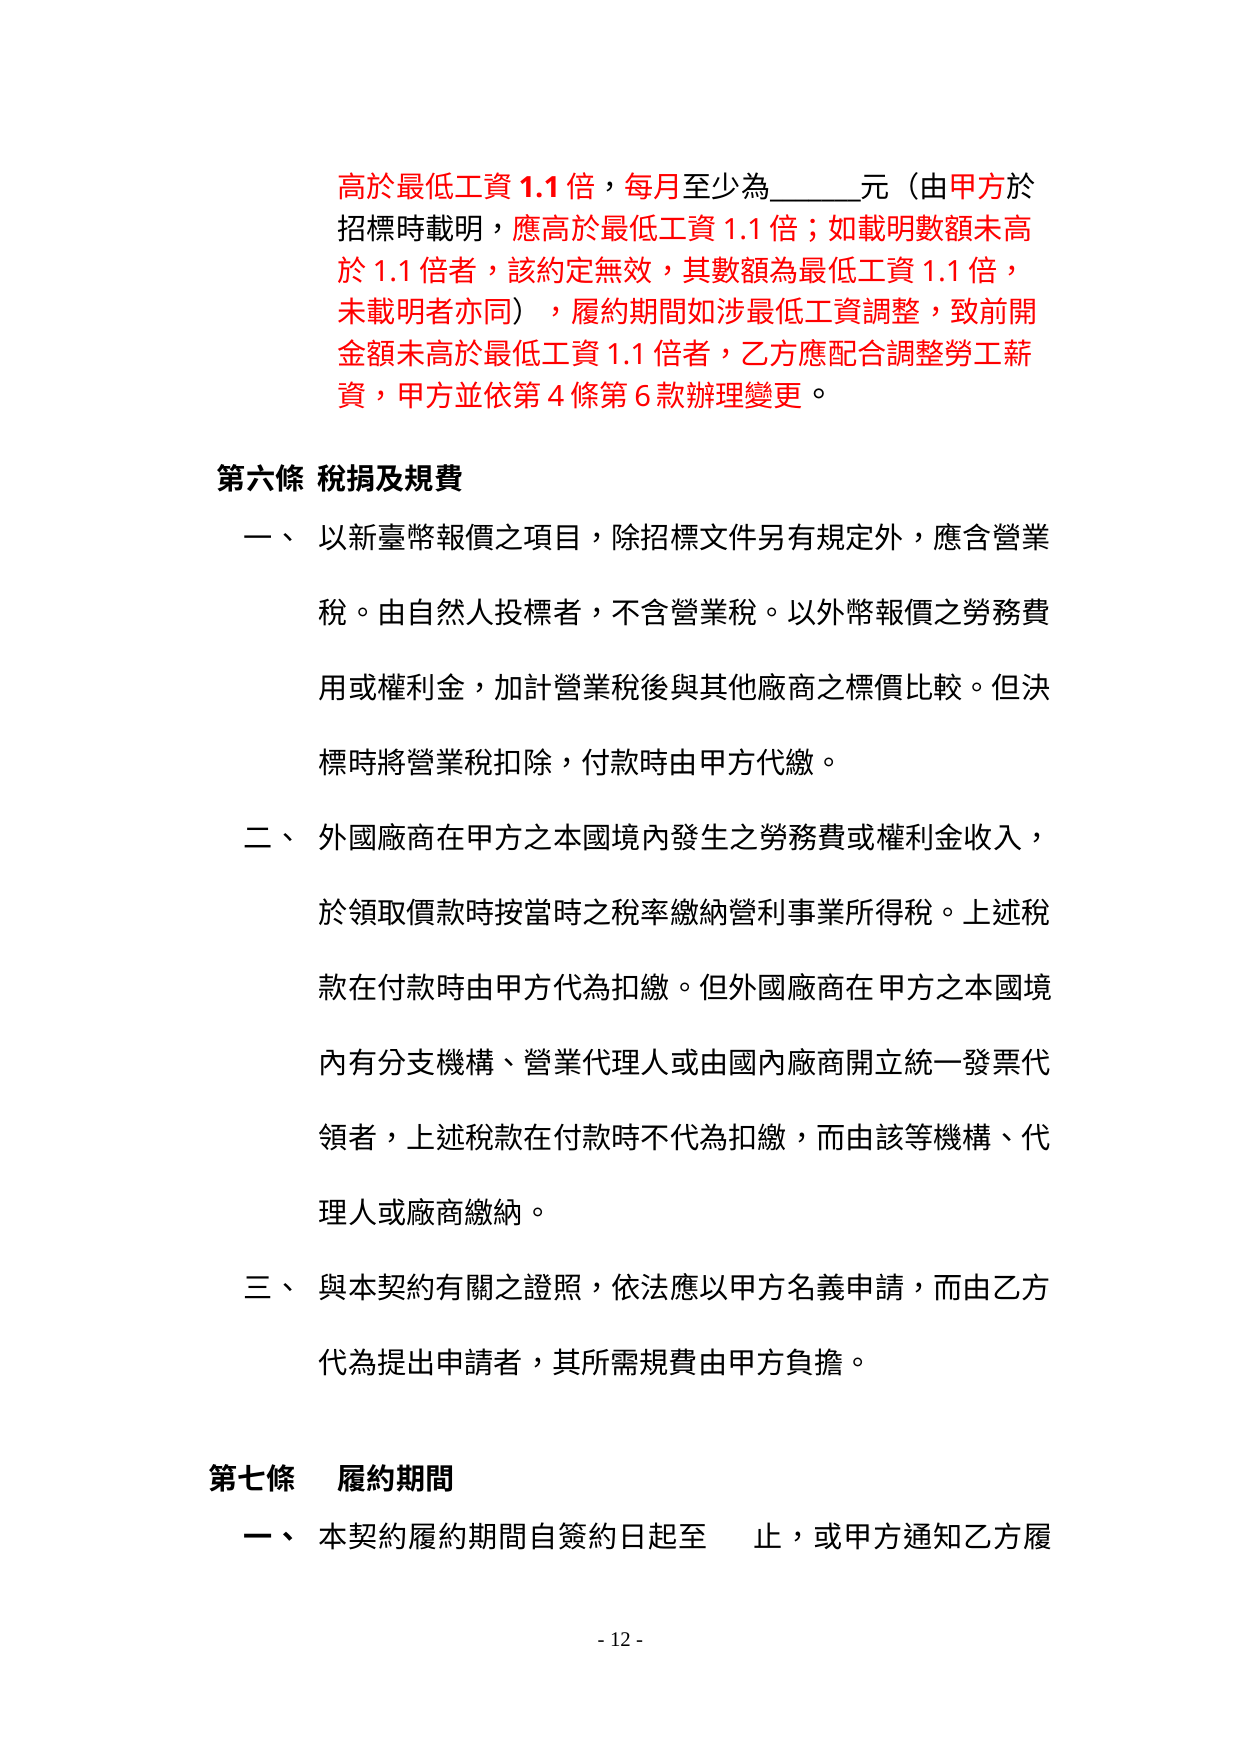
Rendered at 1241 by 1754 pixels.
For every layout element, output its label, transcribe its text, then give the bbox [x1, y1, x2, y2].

list 與本契約有關之證照，依法應以甲方名義申請，而由乙方代為提出申請者，其所需規費由甲方負擔。 [244, 1248, 1053, 1398]
list 高於最低工資1.1倍，每月至少為_______元（由甲方於招標時載明，應高於最低工資1.1倍；如載明數額未高於1.1倍者，該約定無效，其數額為最低工資1.1倍，未載明者亦同），履約期間如涉最低工資調整，致前開金額未高於最低工資1.1倍者，乙方應配合調整勞工薪資，甲方並依第4條第6款辦理變更。 [244, 164, 1053, 414]
list 本契約履約期間自簽約日起至 止，或甲方通知乙方履 [244, 1514, 1053, 1556]
list 以新臺幣報價之項目，除招標文件另有規定外，應含營業稅。由自然人投標者，不含營業稅。以外幣報價之勞務費用或權利金，加計營業稅後與其他廠商之標價比較。但決標時將營業稅扣除，付款時由甲方代繳。 [244, 498, 1053, 798]
list 外國廠商在甲方之本國境內發生之勞務費或權利金收入，於領取價款時按當時之稅率繳納營利事業所得稅。上述稅款在付款時由甲方代為扣繳。但外國廠商在甲方之本國境內有分支機構、營業代理人或由國內廠商開立統一發票代領者，上述稅款在付款時不代為扣繳，而由該等機構、代理人或廠商繳納。 [244, 798, 1053, 1248]
list 履約期間 [208, 1439, 1053, 1514]
text 第六條 稅捐及規費 [187, 456, 1053, 498]
